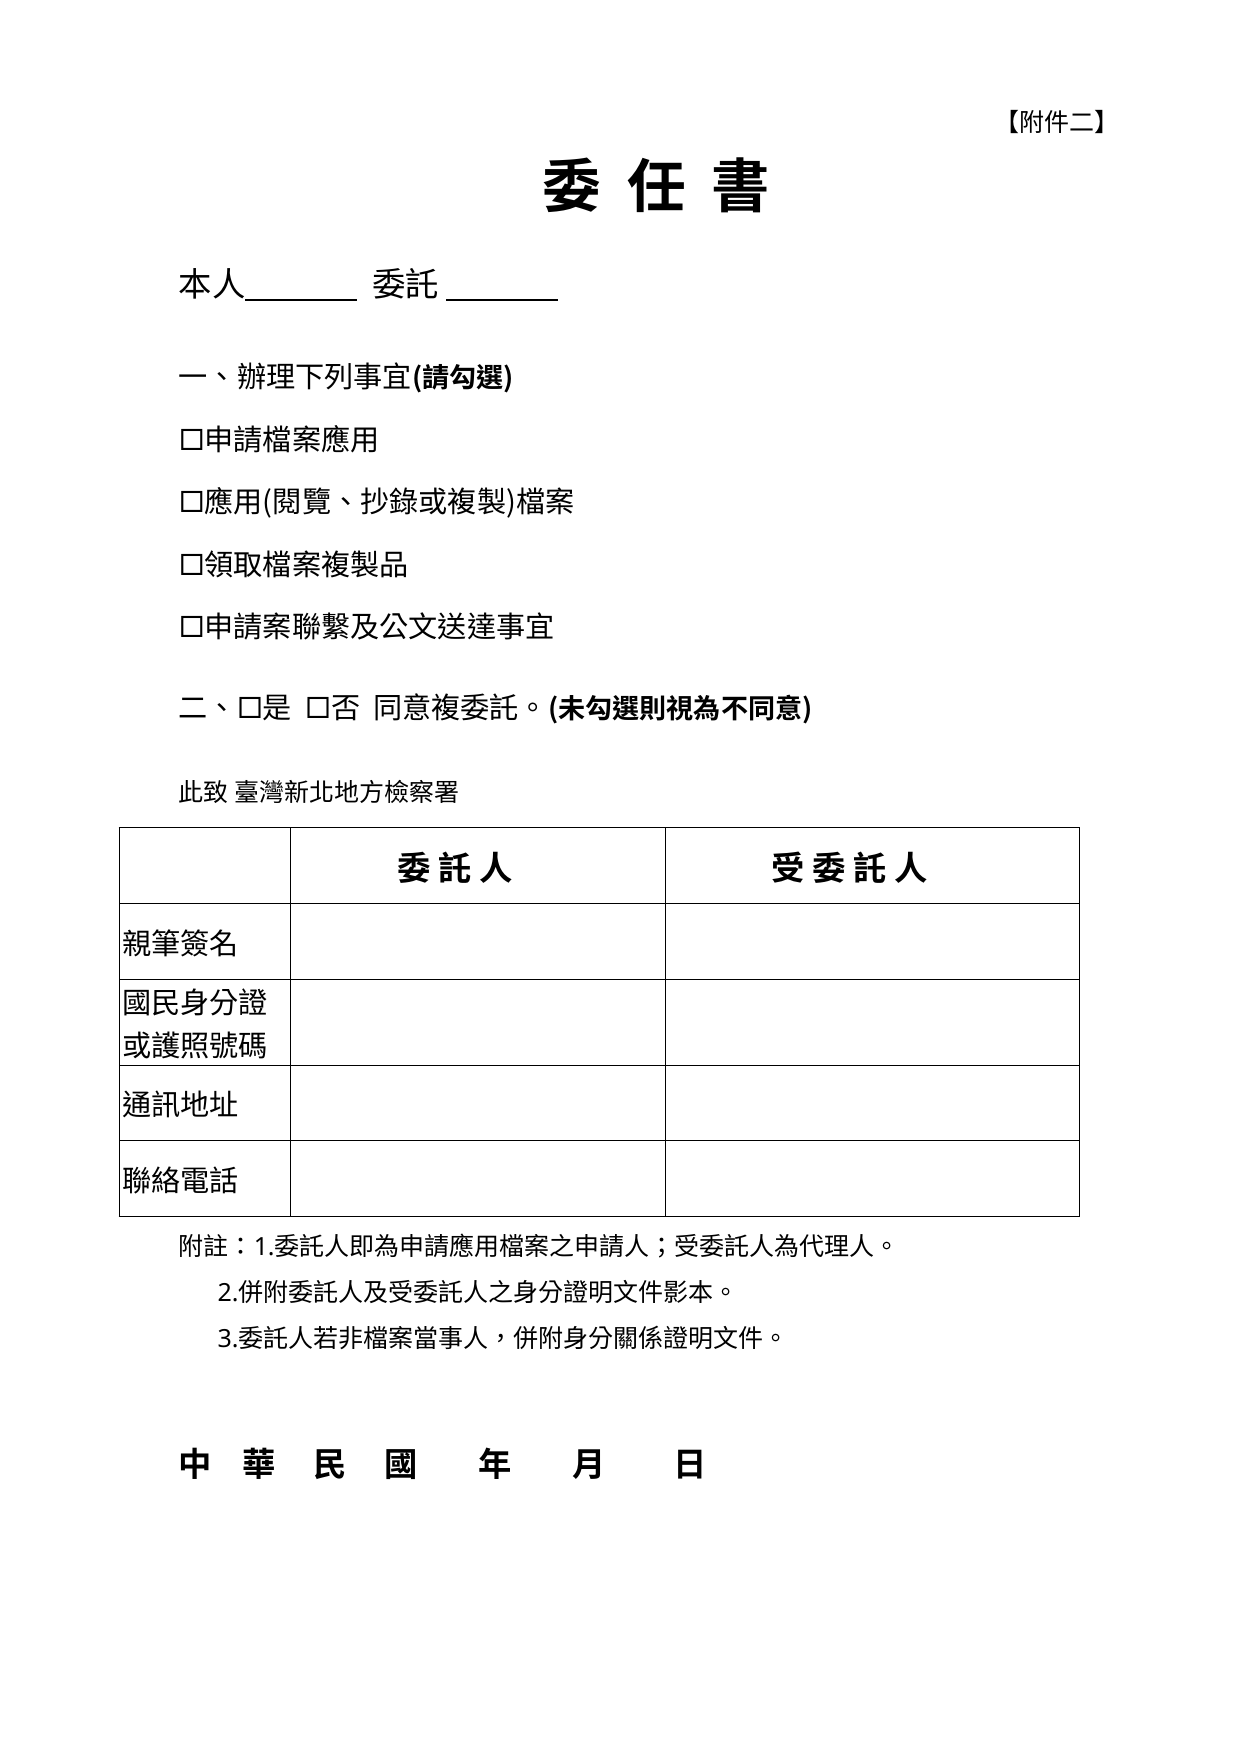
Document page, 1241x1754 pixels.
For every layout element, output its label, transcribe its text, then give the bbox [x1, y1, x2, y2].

text 2.併附委託人及受委託人之身分證明文件影本。 [178, 1263, 1165, 1309]
text 【附件二】 [994, 103, 1137, 139]
text 領取檔案複製品 [178, 521, 1165, 583]
text 申請案聯繫及公文送達事宜 [178, 583, 1165, 646]
text 本人 委託 [178, 257, 1165, 306]
table_cell 國民身分證或護照號碼 [120, 980, 290, 1064]
table_cell [666, 1141, 1079, 1216]
table_cell 聯絡電話 [120, 1141, 290, 1216]
text 委 任 書 [75, 139, 1237, 224]
text 應用(閱覽、抄錄或複製)檔案 [178, 458, 1165, 521]
table_cell [666, 1066, 1079, 1140]
table_cell [291, 1141, 665, 1216]
table_cell [291, 1066, 665, 1140]
text 二、是 否 同意複委託。(未勾選則視為不同意) [178, 665, 1165, 727]
table_cell [291, 904, 665, 979]
text 此致 臺灣新北地方檢察署 [178, 746, 1165, 808]
table_header 委 託 人 [291, 828, 665, 903]
text 申請檔案應用 [178, 396, 1165, 458]
text 中 華 民 國 年 月 日 [178, 1438, 1165, 1486]
table_cell [666, 904, 1079, 979]
text 附註：1.委託人即為申請應用檔案之申請人；受委託人為代理人。 [178, 1217, 1165, 1263]
table_cell [666, 980, 1079, 1064]
text 3.委託人若非檔案當事人，併附身分關係證明文件。 [178, 1309, 1165, 1355]
table_cell [291, 980, 665, 1064]
text 一、辦理下列事宜(請勾選) [178, 354, 1165, 396]
table_header 受 委 託 人 [666, 828, 1079, 903]
table_cell 通訊地址 [120, 1066, 290, 1140]
table_header [120, 828, 290, 903]
table_cell 親筆簽名 [120, 904, 290, 979]
